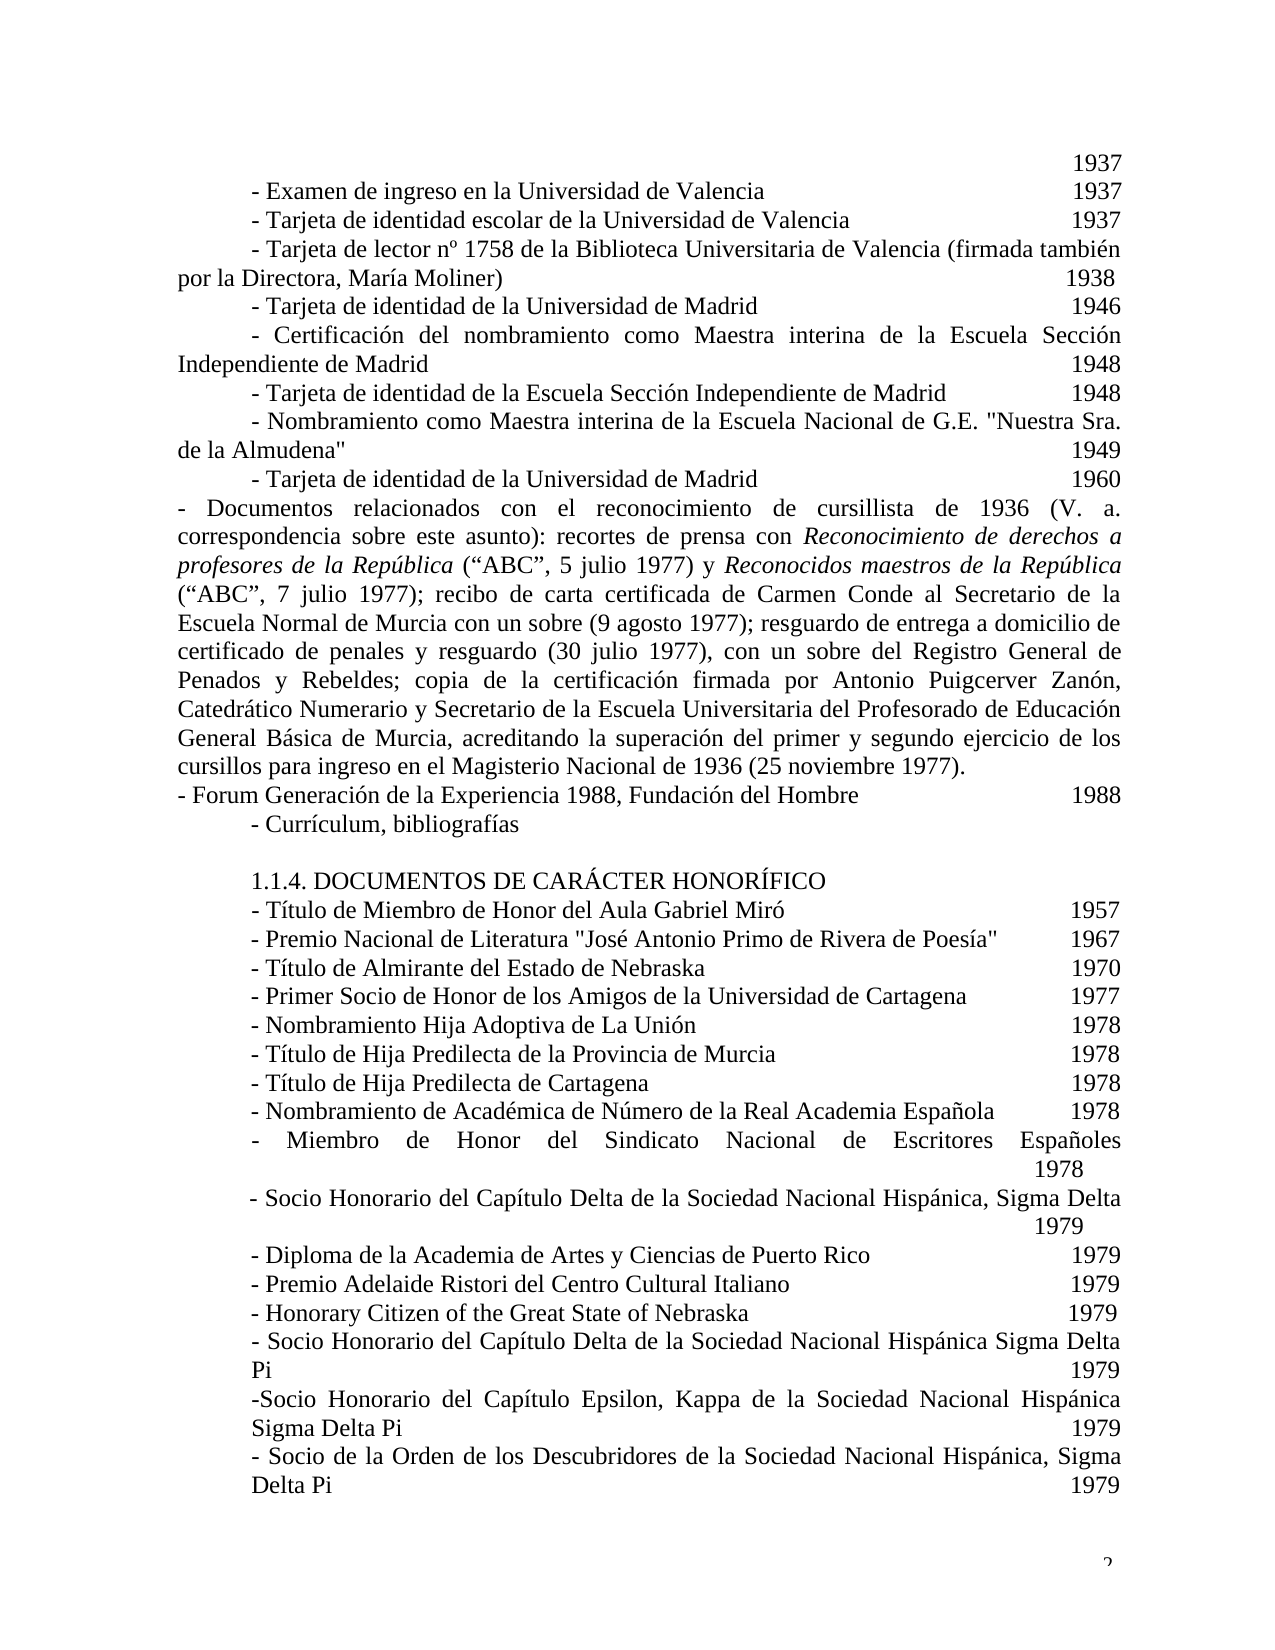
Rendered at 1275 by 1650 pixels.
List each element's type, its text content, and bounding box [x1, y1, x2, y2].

text - Tarjeta de lector nº 1758 de la Biblioteca Universitaria de Valencia (firmada también por la Directora, María Moliner) 1938 [177, 234, 1122, 291]
text - Título de Hija Predilecta de Cartagena 1978 [177, 1068, 1122, 1096]
text - Honorary Citizen of the Great State of Nebraska 1979 [177, 1298, 1122, 1326]
text - Tarjeta de identidad de la Universidad de Madrid 1946 [177, 291, 1122, 320]
text - Premio Nacional de Literatura "José Antonio Primo de Rivera de Poesía" 1967 [177, 924, 1122, 953]
text 1.1.4. DOCUMENTOS DE CARÁCTER HONORÍFICO [177, 866, 1122, 895]
text - Premio Adelaide Ristori del Centro Cultural Italiano 1979 [177, 1269, 1122, 1298]
text - Nombramiento como Maestra interina de la Escuela Nacional de G.E. "Nuestra Sra. de la Almudena" 1949 [177, 406, 1122, 464]
text - Diploma de la Academia de Artes y Ciencias de Puerto Rico 1979 [177, 1240, 1122, 1269]
text - Examen de ingreso en la Universidad de Valencia 1937 [177, 176, 1122, 205]
text - Socio Honorario del Capítulo Delta de la Sociedad Nacional Hispánica Sigma Delta Pi 1979 [251, 1326, 1122, 1384]
text - Forum Generación de la Experiencia 1988, Fundación del Hombre 1988 [177, 780, 1122, 809]
text - Primer Socio de Honor de los Amigos de la Universidad de Cartagena 1977 [177, 981, 1122, 1010]
text - Tarjeta de identidad escolar de la Universidad de Valencia 1937 [177, 205, 1122, 234]
text - Nombramiento Hija Adoptiva de La Unión 1978 [177, 1010, 1122, 1039]
text - Socio de la Orden de los Descubridores de la Sociedad Nacional Hispánica, Sigma Delta Pi 1979 [251, 1441, 1122, 1499]
text - Miembro de Honor del Sindicato Nacional de Escritores Españoles 1978 [177, 1125, 1122, 1183]
text - Título de Hija Predilecta de la Provincia de Murcia 1978 [177, 1039, 1122, 1068]
text - Tarjeta de identidad de la Escuela Sección Independiente de Madrid 1948 [177, 378, 1122, 406]
text - Currículum, bibliografías [251, 809, 1122, 838]
text -Socio Honorario del Capítulo Epsilon, Kappa de la Sociedad Nacional Hispánica Sigma Delta Pi 1979 [251, 1384, 1122, 1441]
text 1937 [251, 148, 1122, 176]
text - Documentos relacionados con el reconocimiento de cursillista de 1936 (V. a. correspondencia sobre este asunto): recortes de prensa con Reconocimiento de derechos a profesores de la República (“ABC”, 5 julio 1977) y Reconocidos maestros de la República (“ABC”, 7 julio 1977); recibo de carta certificada de Carmen Conde al Secretario de la Escuela Normal de Murcia con un sobre (9 agosto 1977); resguardo de entrega a domicilio de certificado de penales y resguardo (30 julio 1977), con un sobre del Registro General de Penados y Rebeldes; copia de la certificación firmada por Antonio Puigcerver Zanón, Catedrático Numerario y Secretario de la Escuela Universitaria del Profesorado de Educación General Básica de Murcia, acreditando la superación del primer y segundo ejercicio de los cursillos para ingreso en el Magisterio Nacional de 1936 (25 noviembre 1977). [177, 493, 1122, 780]
text - Socio Honorario del Capítulo Delta de la Sociedad Nacional Hispánica, Sigma Delta 1979 [177, 1183, 1122, 1240]
text - Nombramiento de Académica de Número de la Real Academia Española 1978 [177, 1096, 1122, 1125]
text - Tarjeta de identidad de la Universidad de Madrid 1960 [177, 464, 1122, 493]
text - Certificación del nombramiento como Maestra interina de la Escuela Sección Independiente de Madrid 1948 [177, 320, 1122, 378]
text - Título de Almirante del Estado de Nebraska 1970 [177, 953, 1122, 981]
text - Título de Miembro de Honor del Aula Gabriel Miró 1957 [177, 895, 1122, 924]
